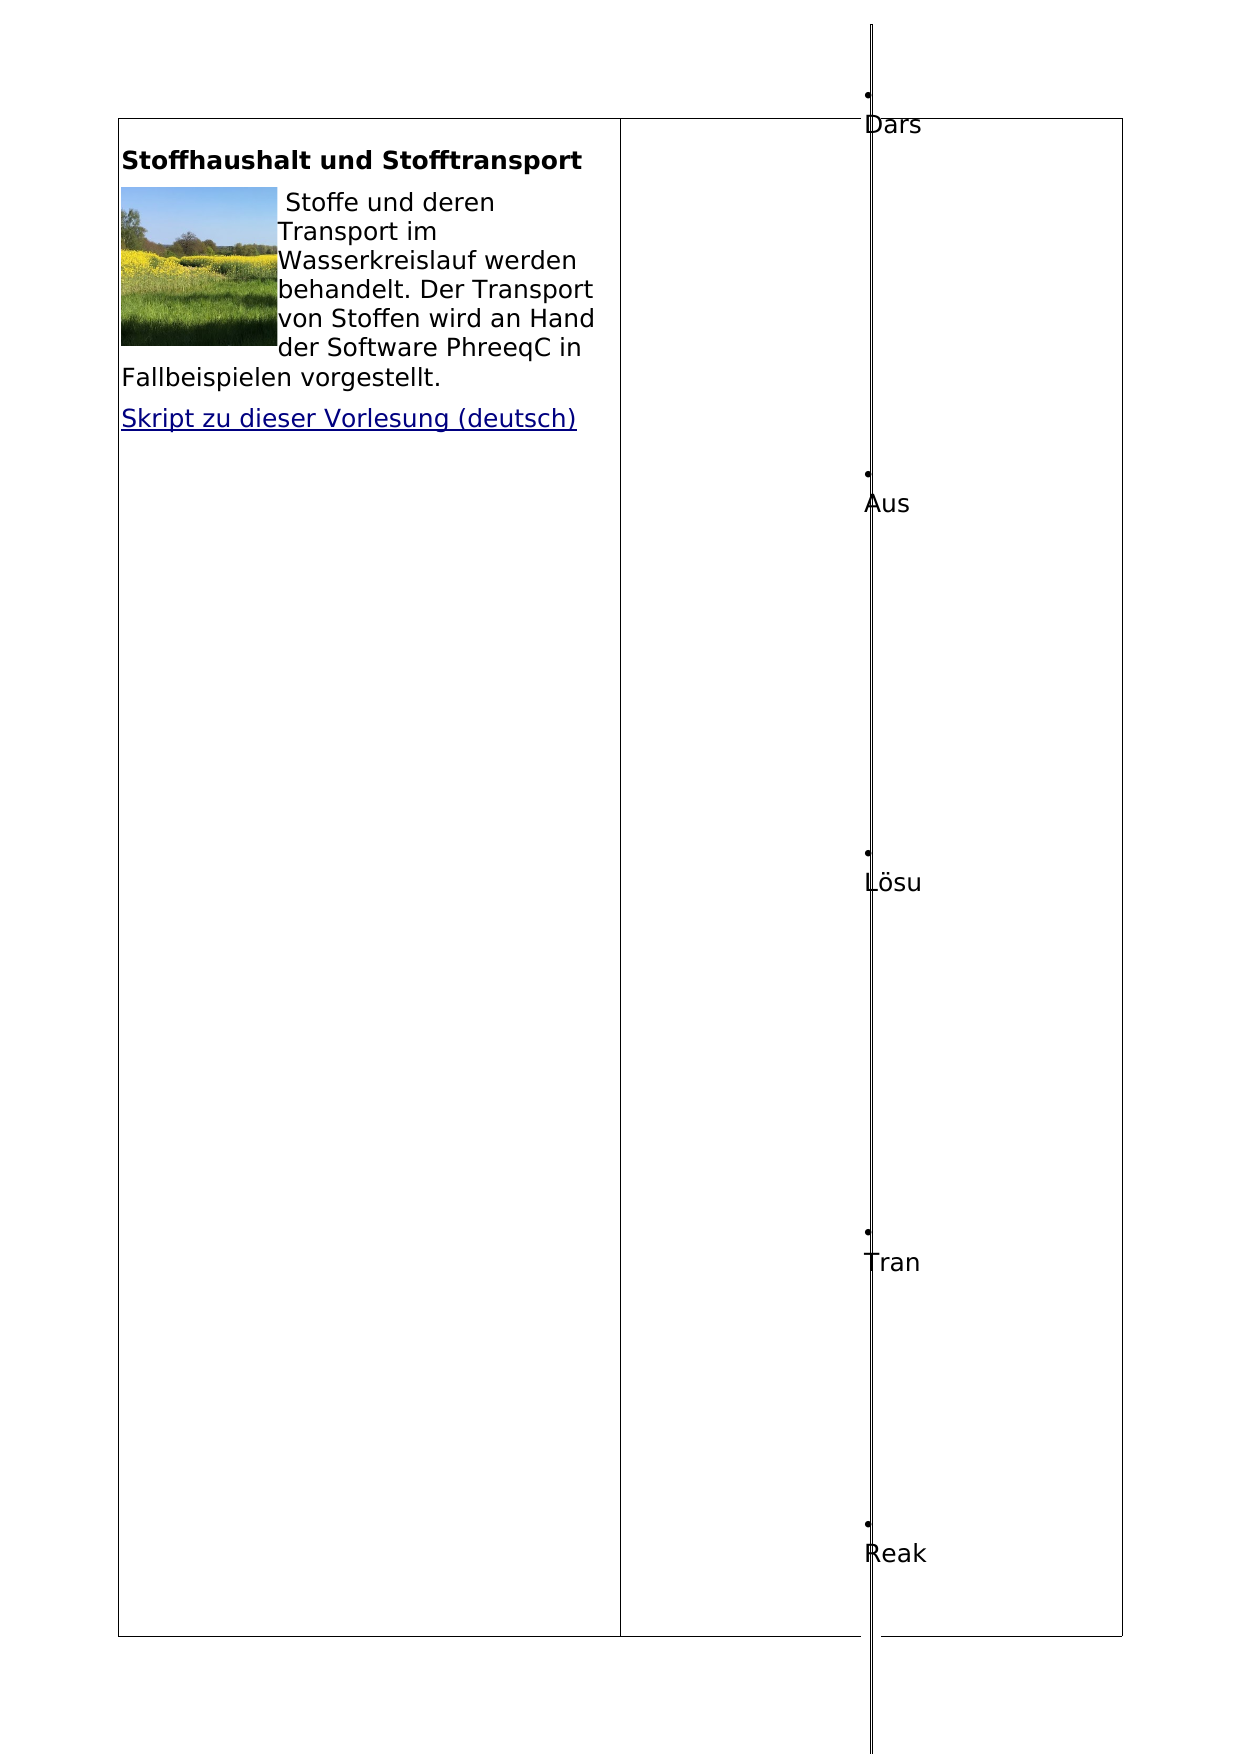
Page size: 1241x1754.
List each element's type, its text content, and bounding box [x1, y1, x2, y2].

table_header [873, 117, 879, 131]
picture [121, 187, 278, 346]
table_header Stoffhaushalt und Stofftransport Stoffe und deren Transport im Wasserkreislauf werden behandelt. Der Transport von Stoffen wird an Hand der Software PhreeqC in Fallbeispielen vorgestellt. Skript zu dieser Vorlesung (deutsch) [119, 119, 620, 1636]
table_header [621, 0, 881, 1754]
table_header [873, 119, 1122, 1754]
